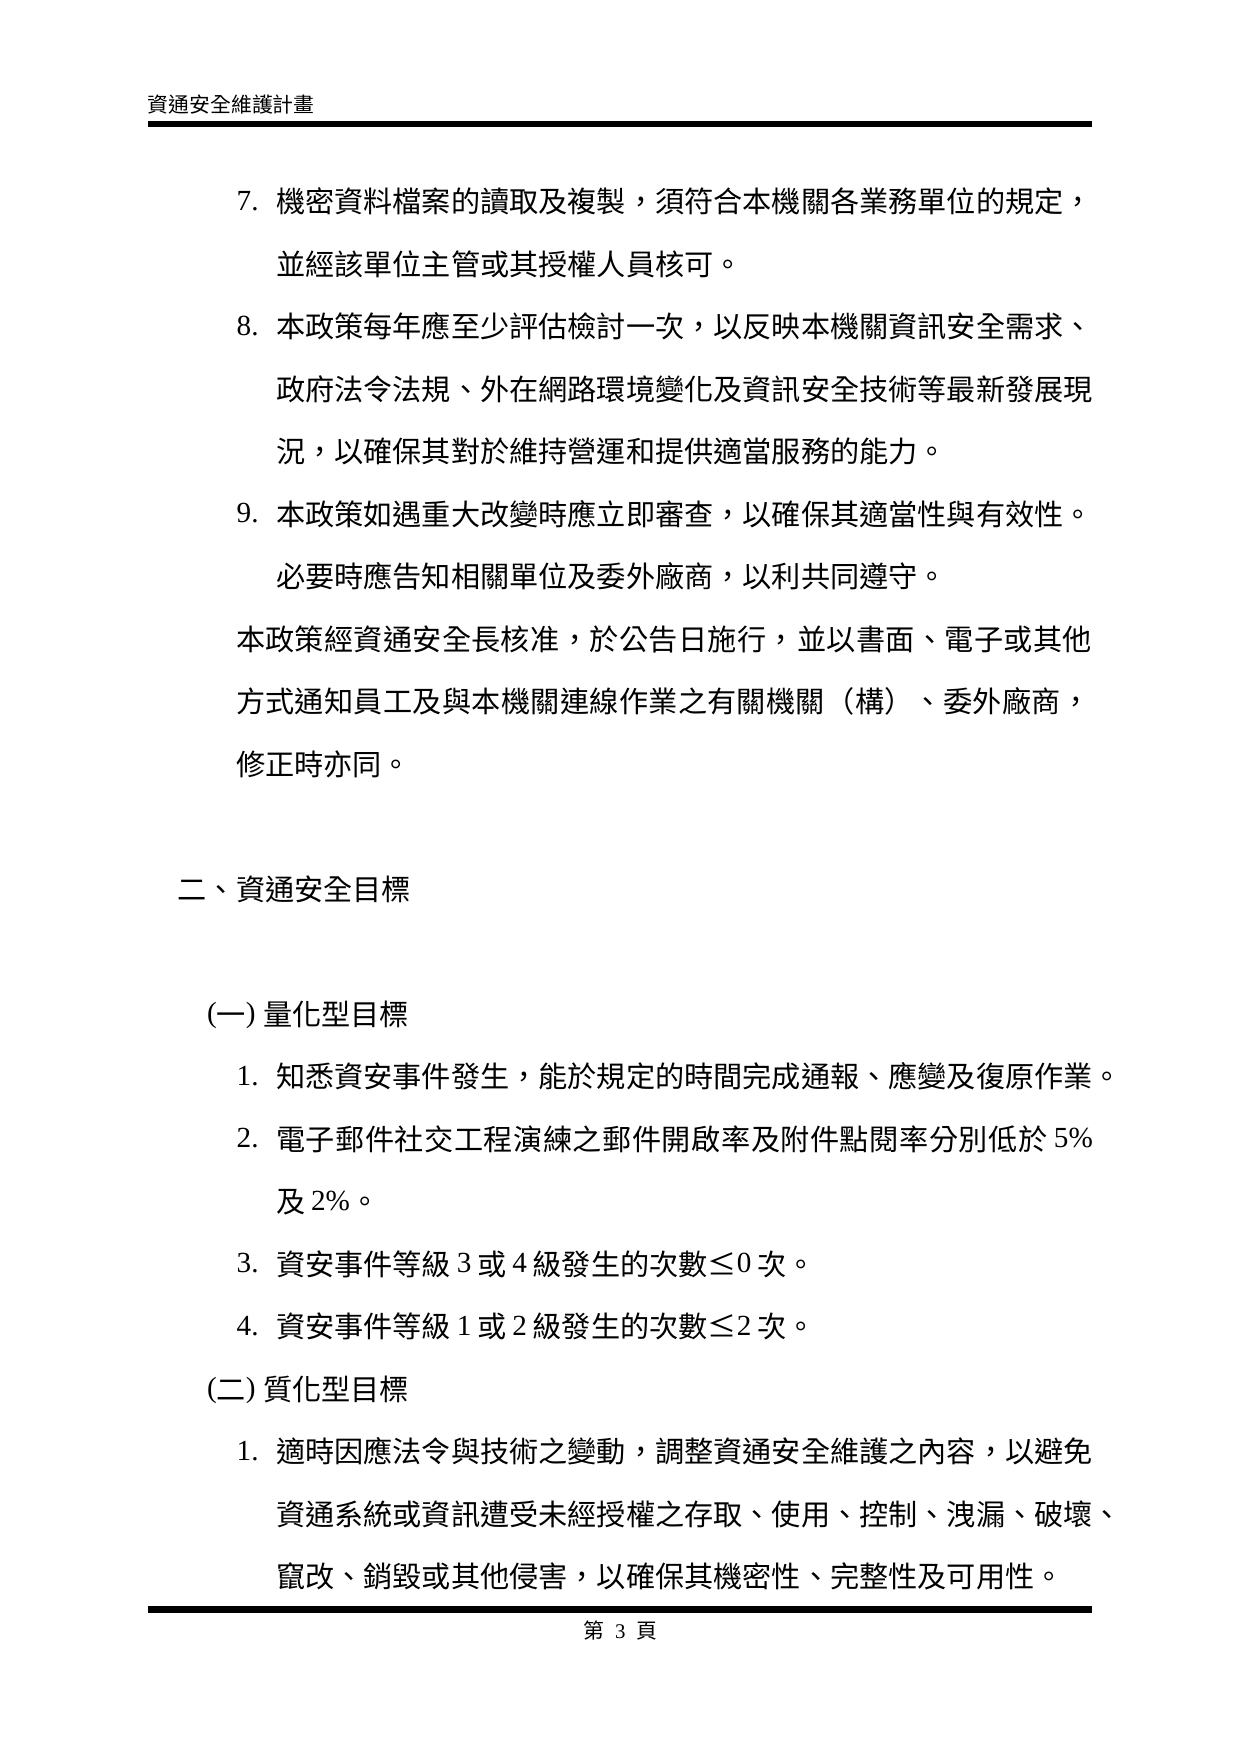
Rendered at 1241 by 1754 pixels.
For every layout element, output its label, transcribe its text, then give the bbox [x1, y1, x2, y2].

subtitle 資安事件等級3或4級發生的次數≤0次。 [236, 1221, 1092, 1283]
subtitle 質化型目標 [207, 1346, 1092, 1408]
subtitle 電子郵件社交工程演練之郵件開啟率及附件點閱率分別低於5%及2%。 [236, 1096, 1092, 1221]
subtitle 知悉資安事件發生，能於規定的時間完成通報、應變及復原作業。 [236, 1033, 1092, 1096]
subtitle 資安事件等級1或2級發生的次數≤2次。 [236, 1283, 1092, 1346]
text 本政策經資通安全長核准，於公告日施行，並以書面、電子或其他方式通知員工及與本機關連線作業之有關機關（構）、委外廠商，修正時亦同。 [236, 596, 1092, 783]
subtitle 機密資料檔案的讀取及複製，須符合本機關各業務單位的規定，並經該單位主管或其授權人員核可。 [236, 158, 1092, 283]
subtitle 本政策如遇重大改變時應立即審查，以確保其適當性與有效性。必要時應告知相關單位及委外廠商，以利共同遵守。 [236, 471, 1092, 596]
subtitle 資通安全目標 [177, 846, 1092, 908]
subtitle 本政策每年應至少評估檢討一次，以反映本機關資訊安全需求、政府法令法規、外在網路環境變化及資訊安全技術等最新發展現況，以確保其對於維持營運和提供適當服務的能力。 [236, 283, 1092, 471]
subtitle 適時因應法令與技術之變動，調整資通安全維護之內容，以避免資通系統或資訊遭受未經授權之存取、使用、控制、洩漏、破壞、竄改、銷毀或其他侵害，以確保其機密性、完整性及可用性。 [236, 1408, 1092, 1596]
subtitle 量化型目標 [207, 971, 1092, 1033]
